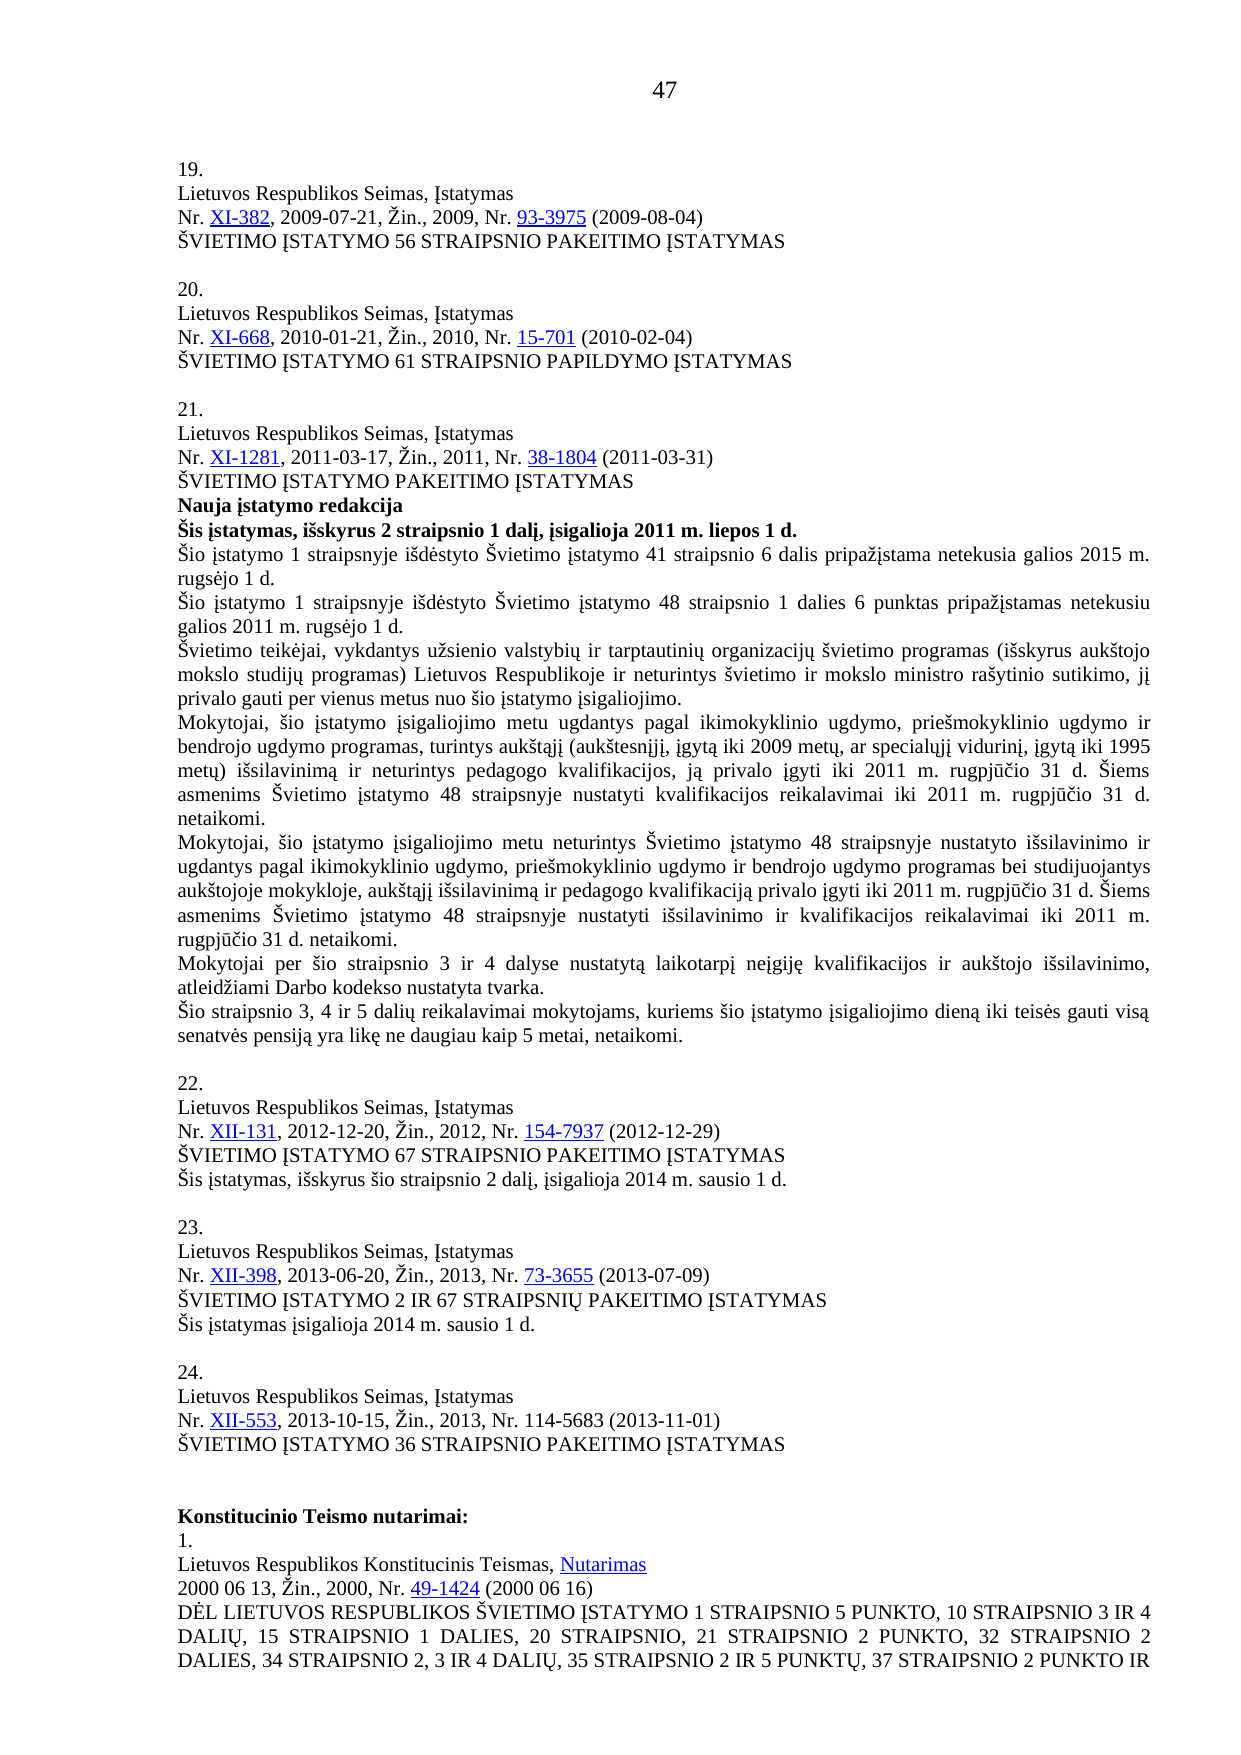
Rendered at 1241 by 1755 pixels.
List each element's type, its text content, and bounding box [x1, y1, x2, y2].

text Šio įstatymo 1 straipsnyje išdėstyto Švietimo įstatymo 48 straipsnio 1 dalies 6 punktas pripažįstamas netekusiu galios 2011 m. rugsėjo 1 d. [177, 590, 1152, 638]
text 2000 06 13, Žin., 2000, Nr. 49-1424 (2000 06 16) [177, 1576, 1152, 1600]
text Šis įstatymas, išskyrus šio straipsnio 2 dalį, įsigalioja 2014 m. sausio 1 d. [177, 1167, 1152, 1191]
text ŠVIETIMO ĮSTATYMO 61 STRAIPSNIO PAPILDYMO ĮSTATYMAS [177, 349, 1152, 373]
text Konstitucinio Teismo nutarimai: [177, 1504, 1152, 1528]
text Lietuvos Respublikos Seimas, Įstatymas [177, 1239, 1152, 1263]
text Nr. XII-398, 2013-06-20, Žin., 2013, Nr. 73-3655 (2013-07-09) [177, 1263, 1152, 1287]
text 23. [177, 1215, 1152, 1239]
text 24. [177, 1360, 1152, 1384]
text 20. [177, 277, 1152, 301]
text Lietuvos Respublikos Seimas, Įstatymas [177, 1095, 1152, 1119]
text 19. [177, 157, 1152, 181]
text 21. [177, 397, 1152, 421]
text ŠVIETIMO ĮSTATYMO 36 STRAIPSNIO PAKEITIMO ĮSTATYMAS [177, 1432, 1152, 1456]
text ŠVIETIMO ĮSTATYMO 2 IR 67 STRAIPSNIŲ PAKEITIMO ĮSTATYMAS [177, 1287, 1152, 1312]
text Švietimo teikėjai, vykdantys užsienio valstybių ir tarptautinių organizacijų švietimo programas (išskyrus aukštojo mokslo studijų programas) Lietuvos Respublikoje ir neturintys švietimo ir mokslo ministro rašytinio sutikimo, jį privalo gauti per vienus metus nuo šio įstatymo įsigaliojimo. [177, 638, 1152, 710]
text Nr. XI-668, 2010-01-21, Žin., 2010, Nr. 15-701 (2010-02-04) [177, 325, 1152, 349]
text Nr. XI-382, 2009-07-21, Žin., 2009, Nr. 93-3975 (2009-08-04) [177, 205, 1152, 229]
text Šio įstatymo 1 straipsnyje išdėstyto Švietimo įstatymo 41 straipsnio 6 dalis pripažįstama netekusia galios 2015 m. rugsėjo 1 d. [177, 542, 1152, 590]
text Mokytojai, šio įstatymo įsigaliojimo metu ugdantys pagal ikimokyklinio ugdymo, priešmokyklinio ugdymo ir bendrojo ugdymo programas, turintys aukštąjį (aukštesnįjį, įgytą iki 2009 metų, ar specialųjį vidurinį, įgytą iki 1995 metų) išsilavinimą ir neturintys pedagogo kvalifikacijos, ją privalo įgyti iki 2011 m. rugpjūčio 31 d. Šiems asmenims Švietimo įstatymo 48 straipsnyje nustatyti kvalifikacijos reikalavimai iki 2011 m. rugpjūčio 31 d. netaikomi. [177, 710, 1152, 830]
text ŠVIETIMO ĮSTATYMO 56 STRAIPSNIO PAKEITIMO ĮSTATYMAS [177, 229, 1152, 253]
text Lietuvos Respublikos Seimas, Įstatymas [177, 1384, 1152, 1408]
text ŠVIETIMO ĮSTATYMO PAKEITIMO ĮSTATYMAS [177, 469, 1152, 493]
text Nauja įstatymo redakcija [177, 493, 1152, 517]
text Šio straipsnio 3, 4 ir 5 dalių reikalavimai mokytojams, kuriems šio įstatymo įsigaliojimo dieną iki teisės gauti visą senatvės pensiją yra likę ne daugiau kaip 5 metai, netaikomi. [177, 999, 1152, 1047]
text Nr. XI-1281, 2011-03-17, Žin., 2011, Nr. 38-1804 (2011-03-31) [177, 445, 1152, 469]
text 22. [177, 1071, 1152, 1095]
text Lietuvos Respublikos Konstitucinis Teismas, Nutarimas [177, 1552, 1152, 1576]
text Lietuvos Respublikos Seimas, Įstatymas [177, 301, 1152, 325]
text Mokytojai per šio straipsnio 3 ir 4 dalyse nustatytą laikotarpį neįgiję kvalifikacijos ir aukštojo išsilavinimo, atleidžiami Darbo kodekso nustatyta tvarka. [177, 951, 1152, 999]
text DĖL LIETUVOS RESPUBLIKOS ŠVIETIMO ĮSTATYMO 1 STRAIPSNIO 5 PUNKTO, 10 STRAIPSNIO 3 IR 4 DALIŲ, 15 STRAIPSNIO 1 DALIES, 20 STRAIPSNIO, 21 STRAIPSNIO 2 PUNKTO, 32 STRAIPSNIO 2 DALIES, 34 STRAIPSNIO 2, 3 IR 4 DALIŲ, 35 STRAIPSNIO 2 IR 5 PUNKTŲ, 37 STRAIPSNIO 2 PUNKTO IR [177, 1600, 1152, 1672]
text ŠVIETIMO ĮSTATYMO 67 STRAIPSNIO PAKEITIMO ĮSTATYMAS [177, 1143, 1152, 1167]
text Šis įstatymas, išskyrus 2 straipsnio 1 dalį, įsigalioja 2011 m. liepos 1 d. [177, 517, 1152, 542]
text Nr. XII-131, 2012-12-20, Žin., 2012, Nr. 154-7937 (2012-12-29) [177, 1119, 1152, 1143]
text Nr. XII-553, 2013-10-15, Žin., 2013, Nr. 114-5683 (2013-11-01) [177, 1408, 1152, 1432]
text 1. [177, 1528, 1152, 1552]
text Šis įstatymas įsigalioja 2014 m. sausio 1 d. [177, 1312, 1152, 1336]
text Mokytojai, šio įstatymo įsigaliojimo metu neturintys Švietimo įstatymo 48 straipsnyje nustatyto išsilavinimo ir ugdantys pagal ikimokyklinio ugdymo, priešmokyklinio ugdymo ir bendrojo ugdymo programas bei studijuojantys aukštojoje mokykloje, aukštąjį išsilavinimą ir pedagogo kvalifikaciją privalo įgyti iki 2011 m. rugpjūčio 31 d. Šiems asmenims Švietimo įstatymo 48 straipsnyje nustatyti išsilavinimo ir kvalifikacijos reikalavimai iki 2011 m. rugpjūčio 31 d. netaikomi. [177, 830, 1152, 951]
text Lietuvos Respublikos Seimas, Įstatymas [177, 421, 1152, 445]
text Lietuvos Respublikos Seimas, Įstatymas [177, 181, 1152, 205]
